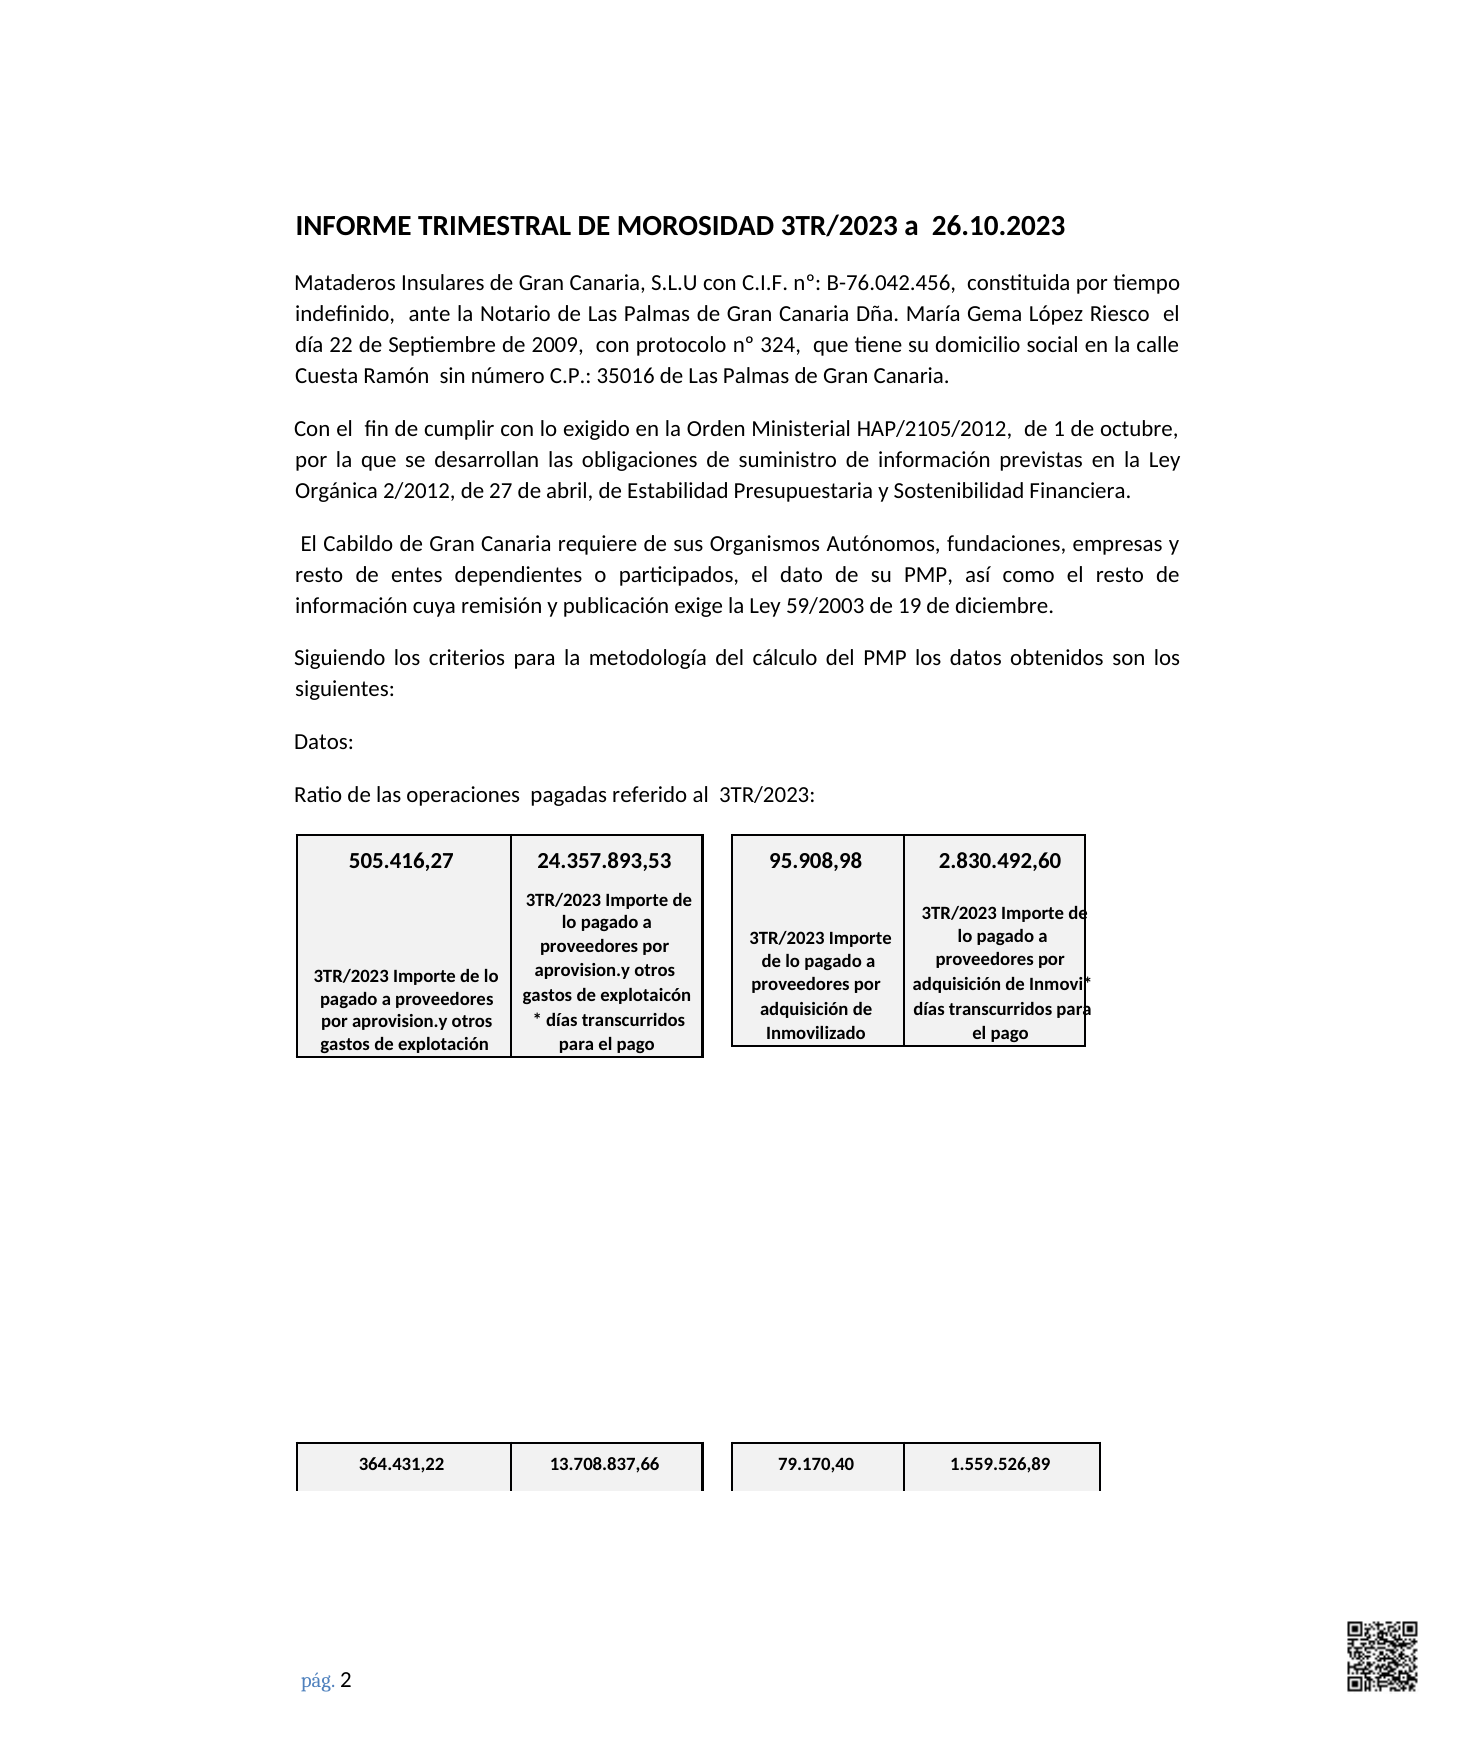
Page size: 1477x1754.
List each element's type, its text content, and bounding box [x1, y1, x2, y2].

table_header 13.708.837,66 [512, 1444, 701, 1491]
text Con el fin de cumplir con lo exigido en la Orden Ministerial HAP/2105/2012, de 1 de octubre, por la que se desarrollan las obligaciones de suministro de información previstas en la Ley Orgánica 2/2012, de 27 de abril, de Estabilidad Presupuestaria y Sostenibilidad Financiera. [294, 414, 1182, 504]
table_header 24.357.893,53 [512, 836, 701, 878]
text Datos: [294, 727, 1182, 755]
table_header [295, 823, 716, 1131]
picture [1346, 1620, 1420, 1694]
table_header [297, 1411, 717, 1602]
table_cell 3TR/2023 Importe de lo pagado a proveedores por adquisición de Inmovi* días transcurridos para el pago [905, 889, 1084, 1045]
table_header [716, 823, 1099, 1131]
table_header 1.559.526,89 [905, 1444, 1099, 1491]
table_header 79.170,40 [733, 1444, 903, 1491]
table_header 95.908,98 [733, 836, 903, 889]
table_header 505.416,27 [298, 836, 510, 878]
text Siguiendo los criterios para la metodología del cálculo del PMP los datos obtenidos son los siguientes: [294, 643, 1182, 702]
table_cell 3TR/2023 Importe de lo pagado a proveedores por adquisición de Inmovilizado [733, 889, 903, 1045]
table_header [717, 1411, 1100, 1602]
text Ratio de las operaciones pagadas referido al 3TR/2023: [294, 780, 1182, 808]
subtitle INFORME TRIMESTRAL DE MOROSIDAD 3TR/2023 a 26.10.2023 [295, 207, 1182, 243]
text Mataderos Insulares de Gran Canaria, S.L.U con C.I.F. nº: B-76.042.456, constituida por tiempo indefinido, ante la Notario de Las Palmas de Gran Canaria Dña. María Gema López Riesco el día 22 de Septiembre de 2009, con protocolo nº 324, que tiene su domicilio social en la calle Cuesta Ramón sin número C.P.: 35016 de Las Palmas de Gran Canaria. [294, 268, 1182, 389]
table_cell 3TR/2023 Importe de lo pagado a proveedores por aprovision.y otros gastos de explotaicón * días transcurridos para el pago [512, 878, 701, 1056]
table_header 364.431,22 [298, 1444, 510, 1491]
table_header 2.830.492,60 [905, 836, 1084, 889]
table_cell 3TR/2023 Importe de lo pagado a proveedores por aprovision.y otros gastos de explotación [298, 878, 510, 1056]
text El Cabildo de Gran Canaria requiere de sus Organismos Autónomos, fundaciones, empresas y resto de entes dependientes o participados, el dato de su PMP, así como el resto de información cuya remisión y publicación exige la Ley 59/2003 de 19 de diciembre. [294, 529, 1182, 619]
